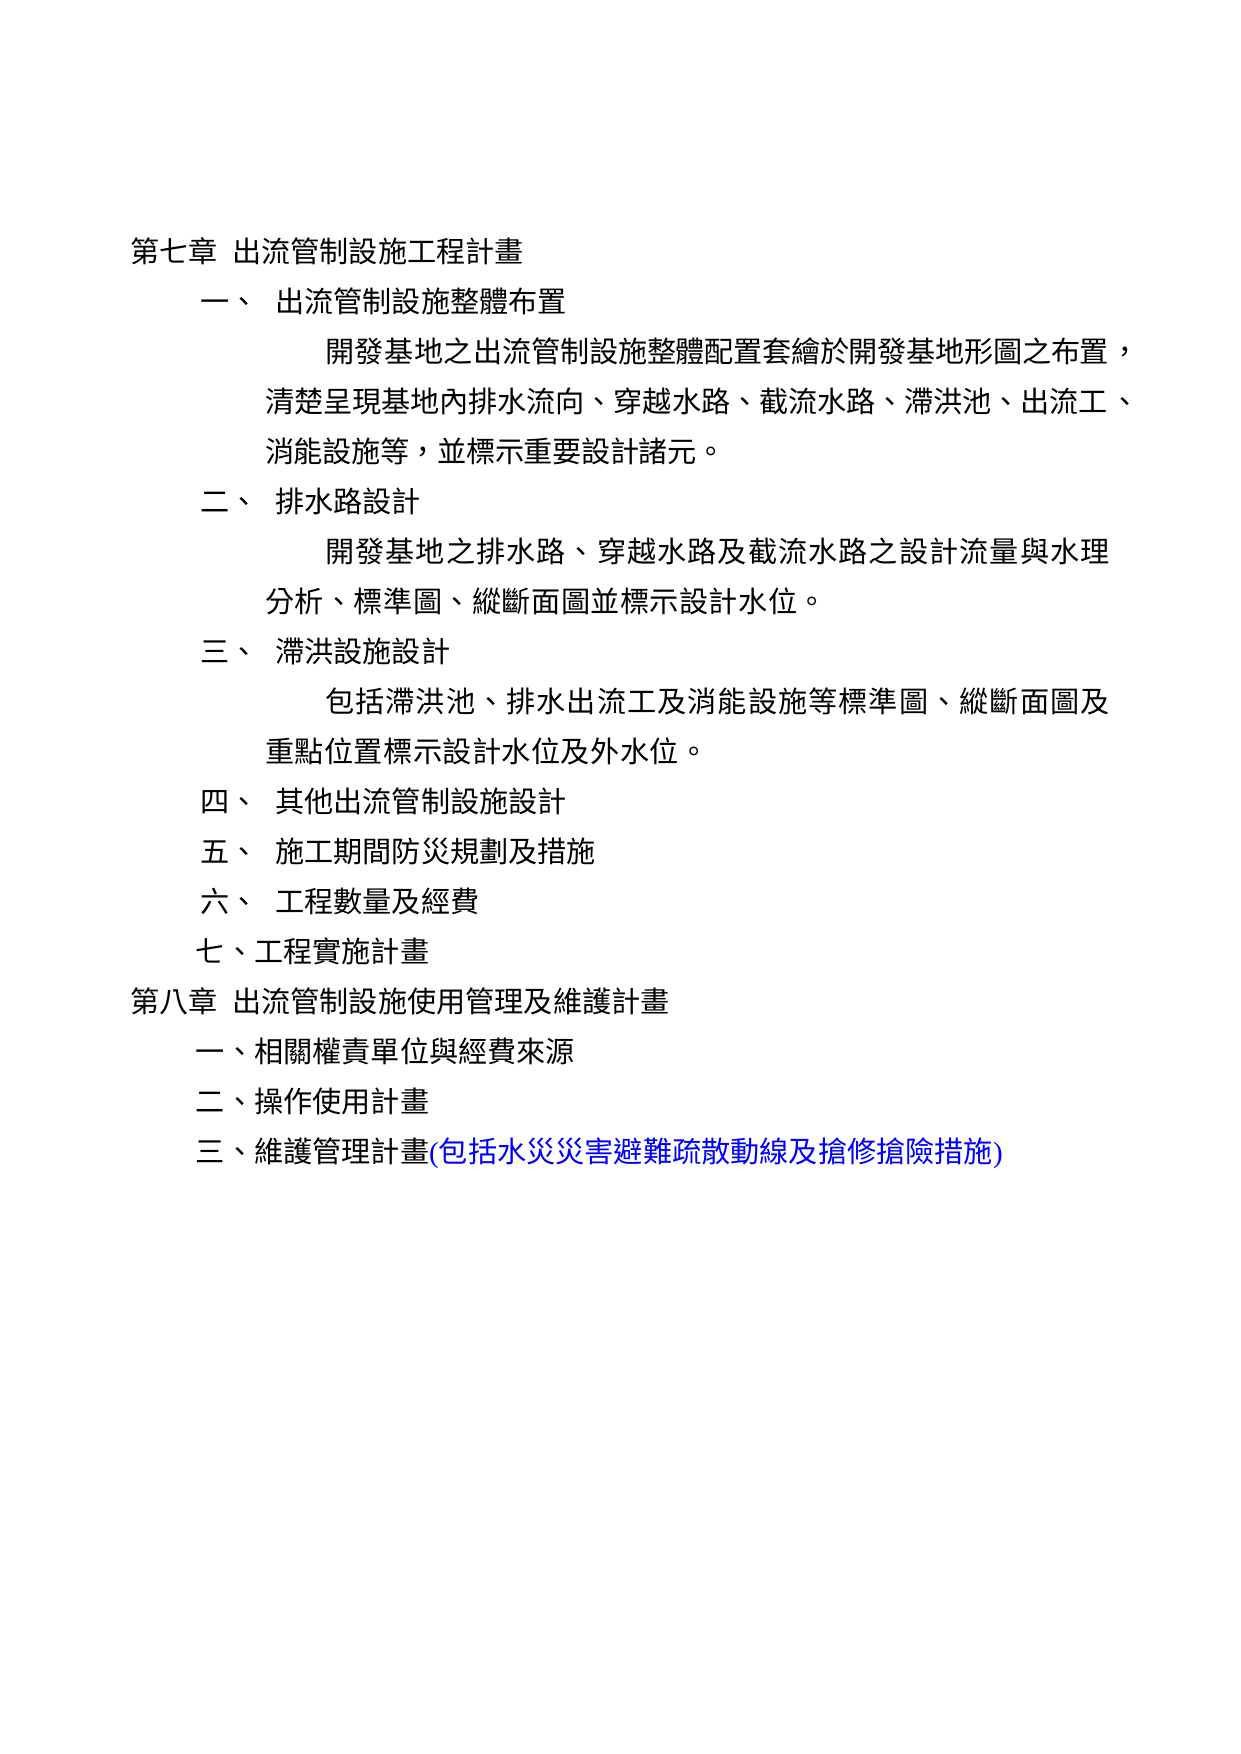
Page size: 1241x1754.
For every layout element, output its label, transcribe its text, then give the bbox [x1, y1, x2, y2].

text 開發基地之出流管制設施整體配置套繪於開發基地形圖之布置，清楚呈現基地內排水流向、穿越水路、截流水路、滯洪池、出流工、消能設施等，並標示重要設計諸元。 [265, 321, 1110, 471]
subtitle 二、操作使用計畫 [196, 1071, 1110, 1121]
subtitle 三、維護管理計畫(包括水災災害避難疏散動線及搶修搶險措施) [196, 1121, 1110, 1171]
list 出流管制設施整體布置 [200, 271, 1110, 321]
list 工程數量及經費 [200, 871, 1110, 921]
list 排水路設計 [200, 471, 1110, 521]
subtitle 七、工程實施計畫 [196, 921, 1110, 971]
text 包括滯洪池、排水出流工及消能設施等標準圖、縱斷面圖及重點位置標示設計水位及外水位。 [265, 671, 1110, 771]
text 開發基地之排水路、穿越水路及截流水路之設計流量與水理分析、標準圖、縱斷面圖並標示設計水位。 [265, 521, 1110, 621]
subtitle 一、相關權責單位與經費來源 [196, 1021, 1110, 1071]
list 滯洪設施設計 [200, 621, 1110, 671]
text 第八章 出流管制設施使用管理及維護計畫 [130, 971, 1110, 1021]
text 第七章 出流管制設施工程計畫 [130, 221, 1110, 271]
list 其他出流管制設施設計 [200, 771, 1110, 821]
list 施工期間防災規劃及措施 [200, 821, 1110, 871]
